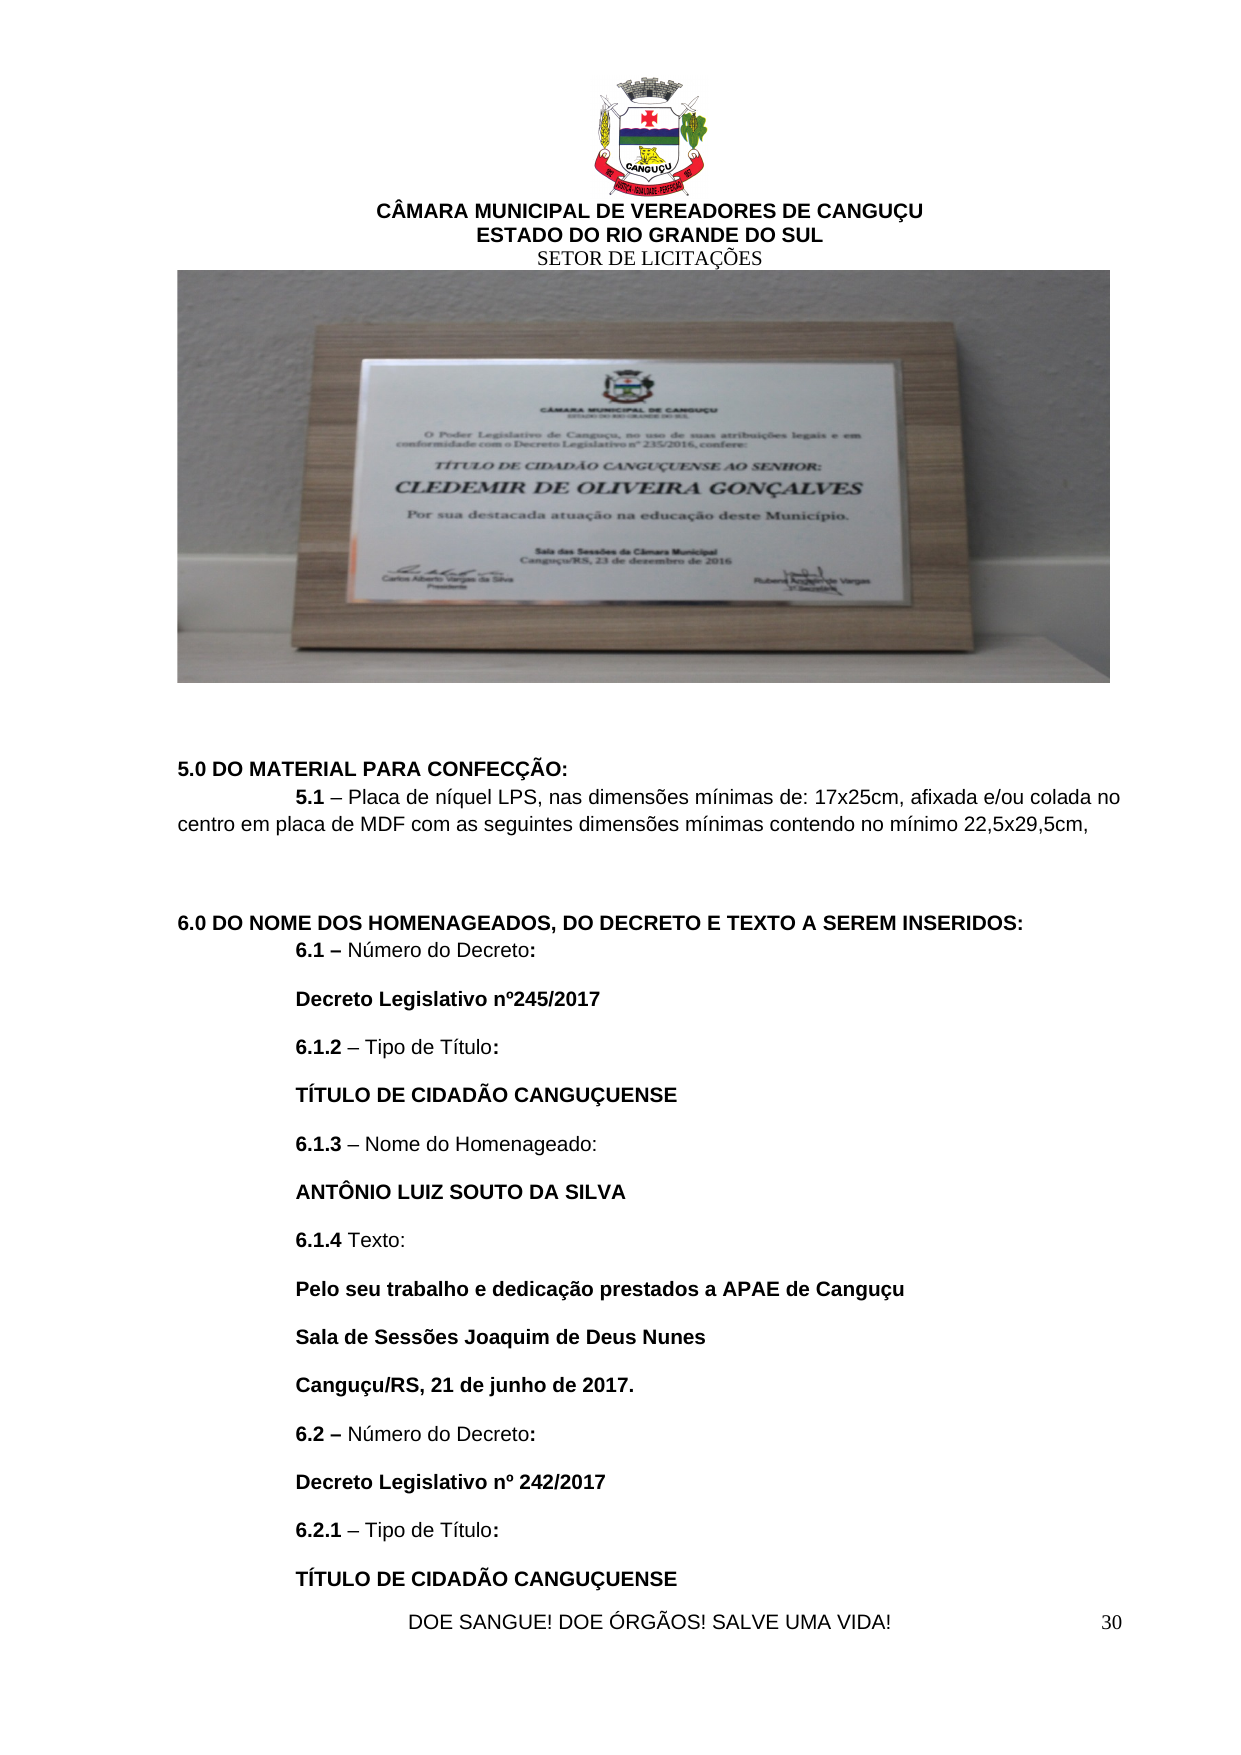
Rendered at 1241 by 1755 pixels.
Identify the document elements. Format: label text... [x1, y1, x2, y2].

text TÍTULO DE CIDADÃO CANGUÇUENSE [177, 1566, 1122, 1590]
subtitle 5.0 DO MATERIAL PARA CONFECÇÃO: [177, 757, 1122, 781]
text ANTÔNIO LUIZ SOUTO DA SILVA [177, 1180, 1122, 1204]
text 5.1 – Placa de níquel LPS, nas dimensões mínimas de: 17x25cm, afixada e/ou colada no centro em placa de MDF com as seguintes dimensões mínimas contendo no mínimo 22,5x29,5cm, [177, 785, 1122, 836]
text 6.1.4 Texto: [177, 1228, 1122, 1252]
subtitle 6.0 DO NOME DOS HOMENAGEADOS, DO DECRETO E TEXTO A SEREM INSERIDOS: [177, 911, 1122, 934]
text 6.1 – Número do Decreto: [177, 938, 1122, 962]
text Sala de Sessões Joaquim de Deus Nunes [177, 1325, 1122, 1349]
text Decreto Legislativo nº 242/2017 [177, 1470, 1122, 1494]
text Canguçu/RS, 21 de junho de 2017. [177, 1373, 1122, 1397]
text 6.1.2 – Tipo de Título: [177, 1035, 1122, 1059]
text TÍTULO DE CIDADÃO CANGUÇUENSE [177, 1083, 1122, 1107]
text Decreto Legislativo nº245/2017 [177, 986, 1122, 1010]
text Pelo seu trabalho e dedicação prestados a APAE de Canguçu [177, 1276, 1122, 1300]
text 6.2 – Número do Decreto: [177, 1421, 1122, 1445]
text 6.1.3 – Nome do Homenageado: [177, 1131, 1122, 1155]
text 6.2.1 – Tipo de Título: [177, 1518, 1122, 1542]
